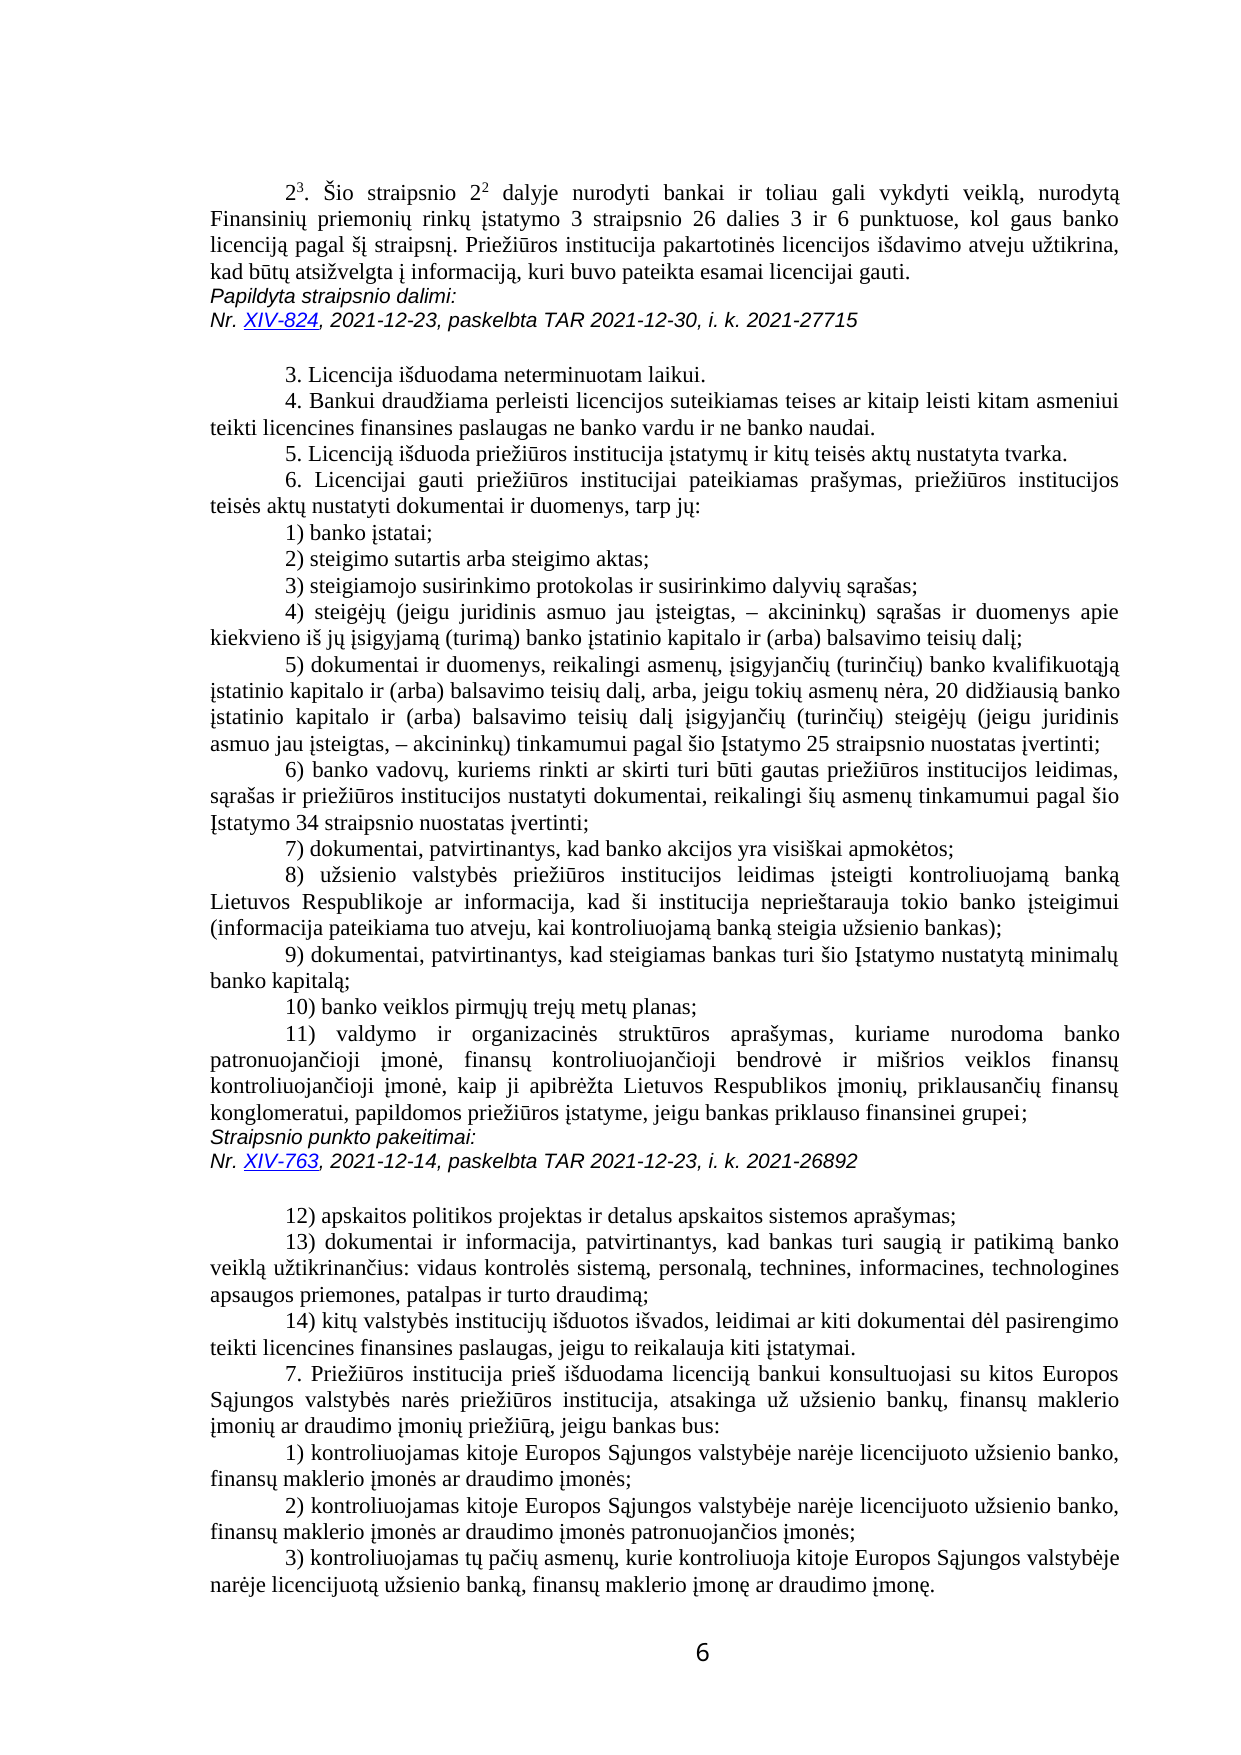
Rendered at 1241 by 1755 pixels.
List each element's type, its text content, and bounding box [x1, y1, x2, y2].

text Papildyta straipsnio dalimi: [210, 284, 1120, 308]
text 6) banko vadovų, kuriems rinkti ar skirti turi būti gautas priežiūros institucijos leidimas, sąrašas ir priežiūros institucijos nustatyti dokumentai, reikalingi šių asmenų tinkamumui pagal šio Įstatymo 34 straipsnio nuostatas įvertinti; [210, 756, 1120, 835]
text 3. Licencija išduodama neterminuotam laikui. [210, 361, 1120, 387]
text 3) kontroliuojamas tų pačių asmenų, kurie kontroliuoja kitoje Europos Sąjungos valstybėje narėje licencijuotą užsienio banką, finansų maklerio įmonę ar draudimo įmonę. [210, 1544, 1120, 1597]
text 7. Priežiūros institucija prieš išduodama licenciją bankui konsultuojasi su kitos Europos Sąjungos valstybės narės priežiūros institucija, atsakinga už užsienio bankų, finansų maklerio įmonių ar draudimo įmonių priežiūrą, jeigu bankas bus: [210, 1360, 1120, 1439]
text Nr. XIV-824, 2021-12-23, paskelbta TAR 2021-12-30, i. k. 2021-27715 [210, 308, 1120, 332]
text 2) kontroliuojamas kitoje Europos Sąjungos valstybėje narėje licencijuoto užsienio banko, finansų maklerio įmonės ar draudimo įmonės patronuojančios įmonės; [210, 1492, 1120, 1544]
text 5. Licenciją išduoda priežiūros institucija įstatymų ir kitų teisės aktų nustatyta tvarka. [210, 440, 1120, 466]
text 23. Šio straipsnio 22 dalyje nurodyti bankai ir toliau gali vykdyti veiklą, nurodytą Finansinių priemonių rinkų įstatymo 3 straipsnio 26 dalies 3 ir 6 punktuose, kol gaus banko licenciją pagal šį straipsnį. Priežiūros institucija pakartotinės licencijos išdavimo atveju užtikrina, kad būtų atsižvelgta į informaciją, kuri buvo pateikta esamai licencijai gauti. [210, 179, 1120, 284]
text 6. Licencijai gauti priežiūros institucijai pateikiamas prašymas, priežiūros institucijos teisės aktų nustatyti dokumentai ir duomenys, tarp jų: [210, 466, 1120, 519]
text 10) banko veiklos pirmųjų trejų metų planas; [210, 993, 1120, 1020]
text 5) dokumentai ir duomenys, reikalingi asmenų, įsigyjančių (turinčių) banko kvalifikuotąją įstatinio kapitalo ir (arba) balsavimo teisių dalį, arba, jeigu tokių asmenų nėra, 20 didžiausią banko įstatinio kapitalo ir (arba) balsavimo teisių dalį įsigyjančių (turinčių) steigėjų (jeigu juridinis asmuo jau įsteigtas, – akcininkų) tinkamumui pagal šio Įstatymo 25 straipsnio nuostatas įvertinti; [210, 651, 1120, 756]
text 13) dokumentai ir informacija, patvirtinantys, kad bankas turi saugią ir patikimą banko veiklą užtikrinančius: vidaus kontrolės sistemą, personalą, technines, informacines, technologines apsaugos priemones, patalpas ir turto draudimą; [210, 1228, 1120, 1307]
text 1) kontroliuojamas kitoje Europos Sąjungos valstybėje narėje licencijuoto užsienio banko, finansų maklerio įmonės ar draudimo įmonės; [210, 1439, 1120, 1492]
text 1) banko įstatai; [210, 519, 1120, 545]
text 4. Bankui draudžiama perleisti licencijos suteikiamas teises ar kitaip leisti kitam asmeniui teikti licencines finansines paslaugas ne banko vardu ir ne banko naudai. [210, 387, 1120, 440]
text 12) apskaitos politikos projektas ir detalus apskaitos sistemos aprašymas; [210, 1202, 1120, 1228]
text 7) dokumentai, patvirtinantys, kad banko akcijos yra visiškai apmokėtos; [210, 835, 1120, 862]
text 11) valdymo ir organizacinės struktūros aprašymas, kuriame nurodoma banko patronuojančioji įmonė, finansų kontroliuojančioji bendrovė ir mišrios veiklos finansų kontroliuojančioji įmonė, kaip ji apibrėžta Lietuvos Respublikos įmonių, priklausančių finansų konglomeratui, papildomos priežiūros įstatyme, jeigu bankas priklauso finansinei grupei; [210, 1020, 1120, 1125]
text 14) kitų valstybės institucijų išduotos išvados, leidimai ar kiti dokumentai dėl pasirengimo teikti licencines finansines paslaugas, jeigu to reikalauja kiti įstatymai. [210, 1307, 1120, 1360]
text Straipsnio punkto pakeitimai: [210, 1125, 1120, 1149]
text 3) steigiamojo susirinkimo protokolas ir susirinkimo dalyvių sąrašas; [210, 572, 1120, 598]
text 9) dokumentai, patvirtinantys, kad steigiamas bankas turi šio Įstatymo nustatytą minimalų banko kapitalą; [210, 941, 1120, 993]
text 8) užsienio valstybės priežiūros institucijos leidimas įsteigti kontroliuojamą banką Lietuvos Respublikoje ar informacija, kad ši institucija neprieštarauja tokio banko įsteigimui (informacija pateikiama tuo atveju, kai kontroliuojamą banką steigia užsienio bankas); [210, 862, 1120, 941]
text 2) steigimo sutartis arba steigimo aktas; [210, 545, 1120, 572]
text 4) steigėjų (jeigu juridinis asmuo jau įsteigtas, – akcininkų) sąrašas ir duomenys apie kiekvieno iš jų įsigyjamą (turimą) banko įstatinio kapitalo ir (arba) balsavimo teisių dalį; [210, 598, 1120, 651]
text Nr. XIV-763, 2021-12-14, paskelbta TAR 2021-12-23, i. k. 2021-26892 [210, 1149, 1120, 1173]
